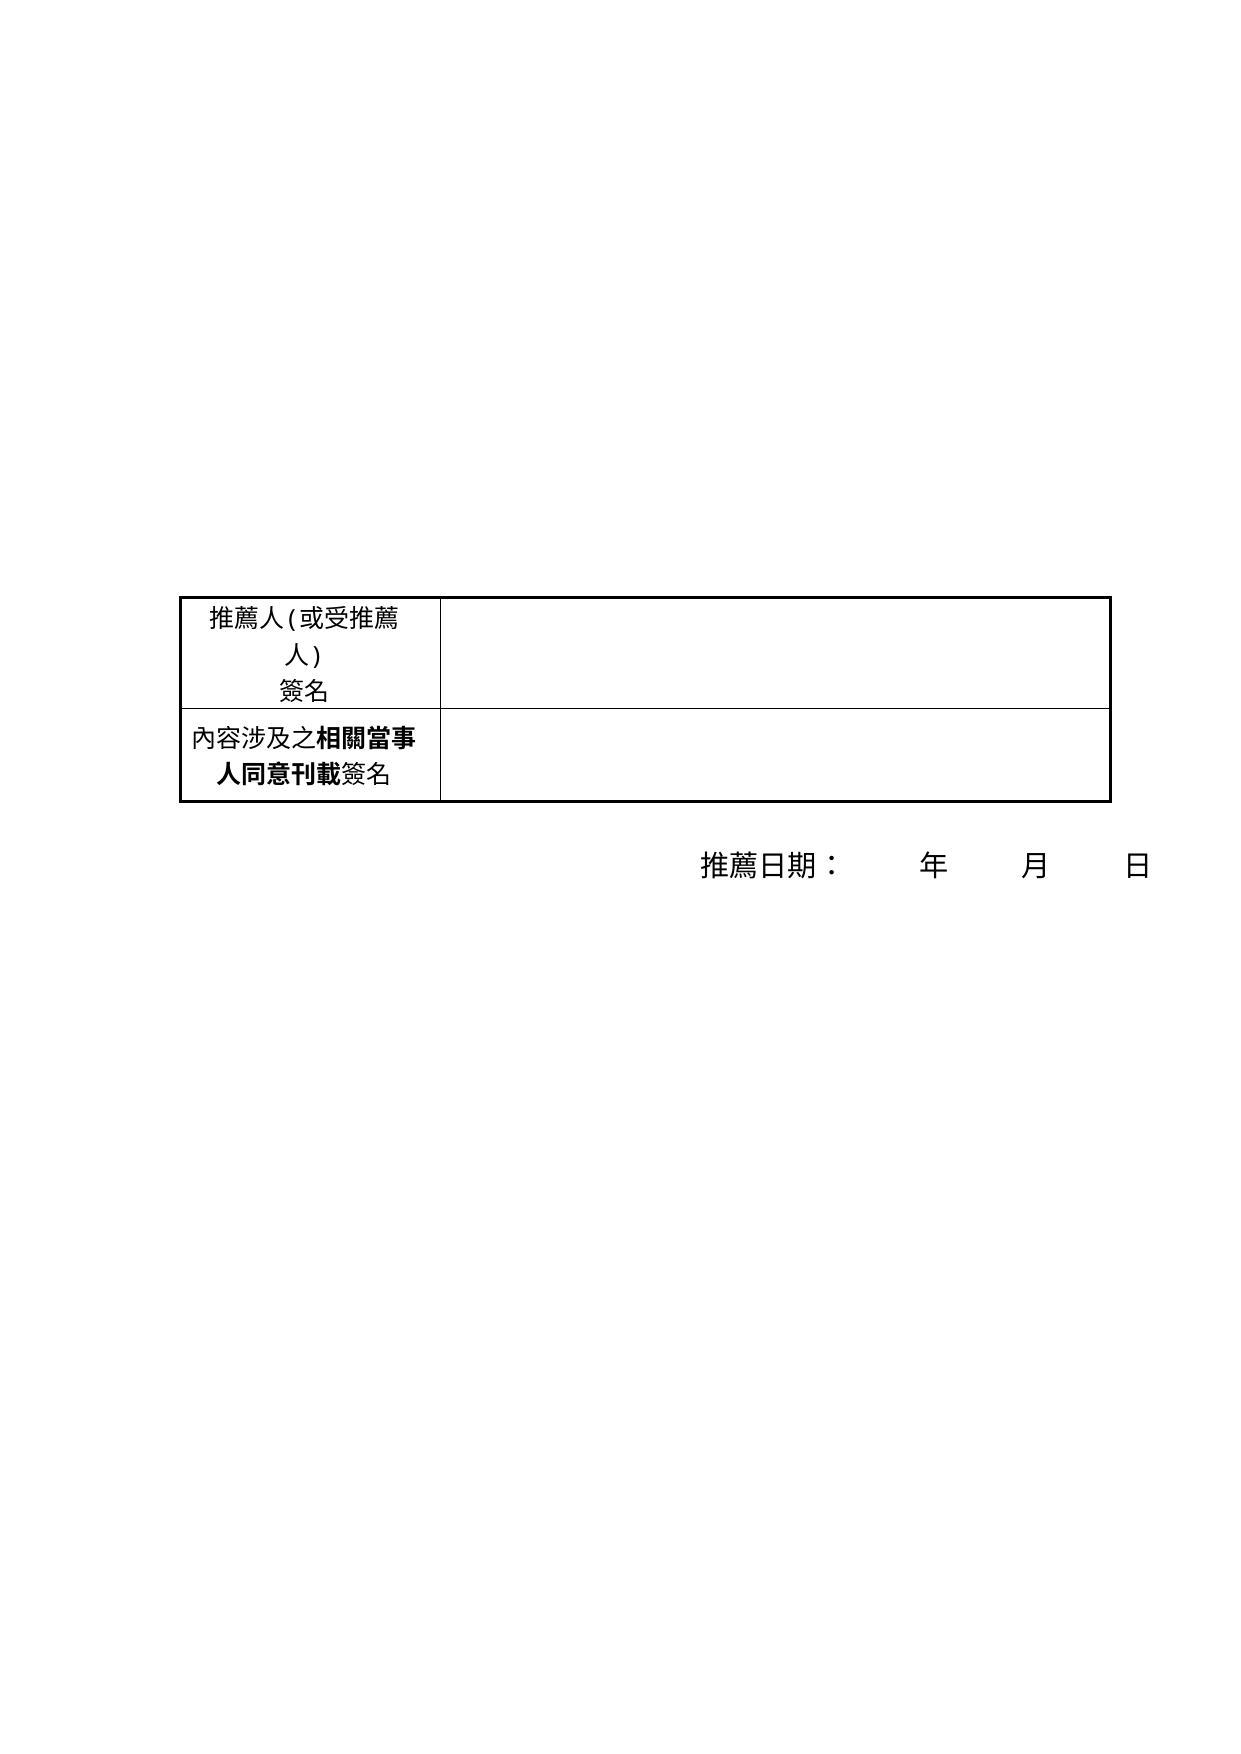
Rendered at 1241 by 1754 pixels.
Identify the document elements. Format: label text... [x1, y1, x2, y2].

table_cell [441, 709, 1109, 800]
table_header [441, 599, 1109, 708]
text 推薦日期： 年 月 日 [153, 843, 1152, 885]
table_cell 內容涉及之相關當事人同意刊載簽名 [182, 709, 440, 800]
table_header 推薦人(或受推薦人) 簽名 [182, 599, 440, 708]
